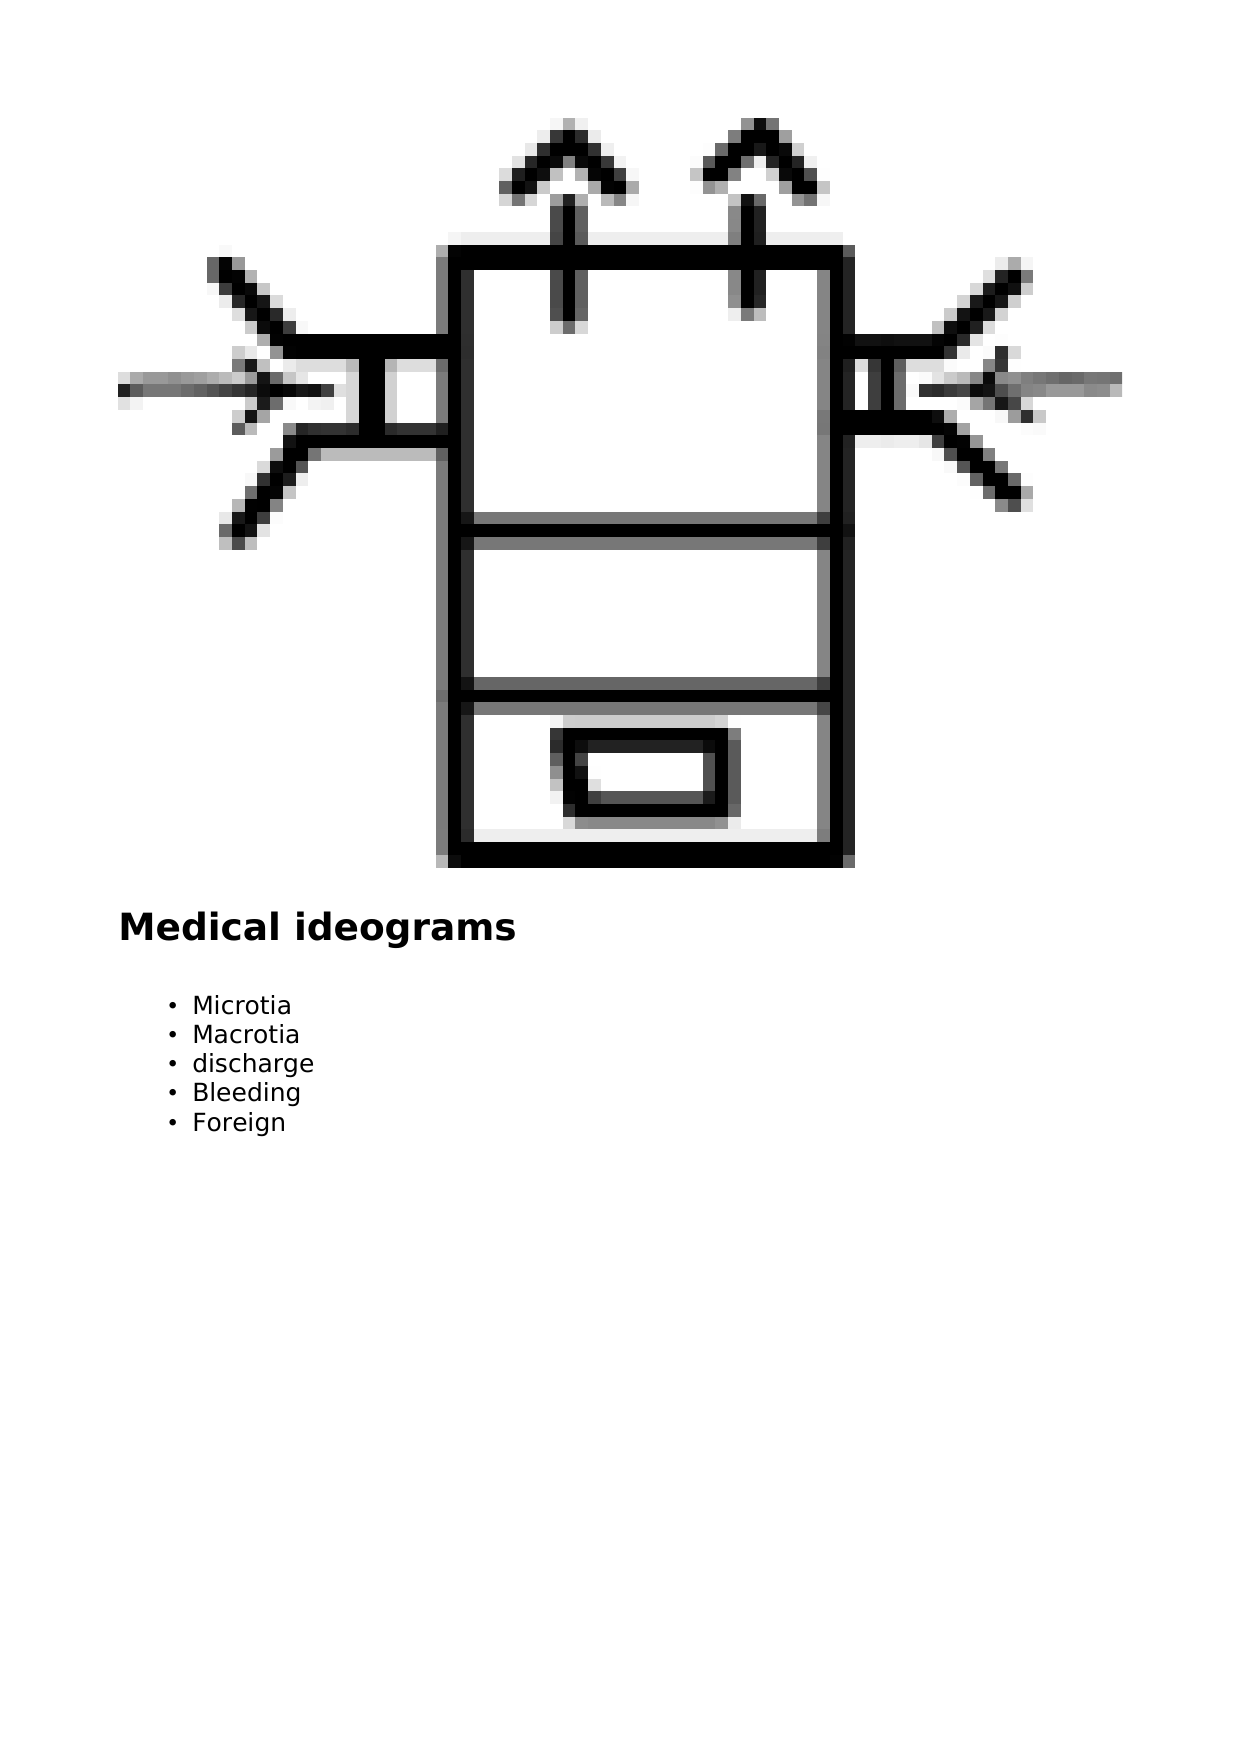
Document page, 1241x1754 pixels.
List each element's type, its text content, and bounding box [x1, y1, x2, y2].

list Foreign [177, 1108, 1122, 1137]
list discharge [177, 1049, 1122, 1078]
list Macrotia [177, 1020, 1122, 1049]
list Bleeding [177, 1078, 1122, 1108]
picture [118, 118, 1123, 868]
subtitle Medical ideograms [118, 905, 1122, 949]
list Microtia [177, 991, 1122, 1020]
